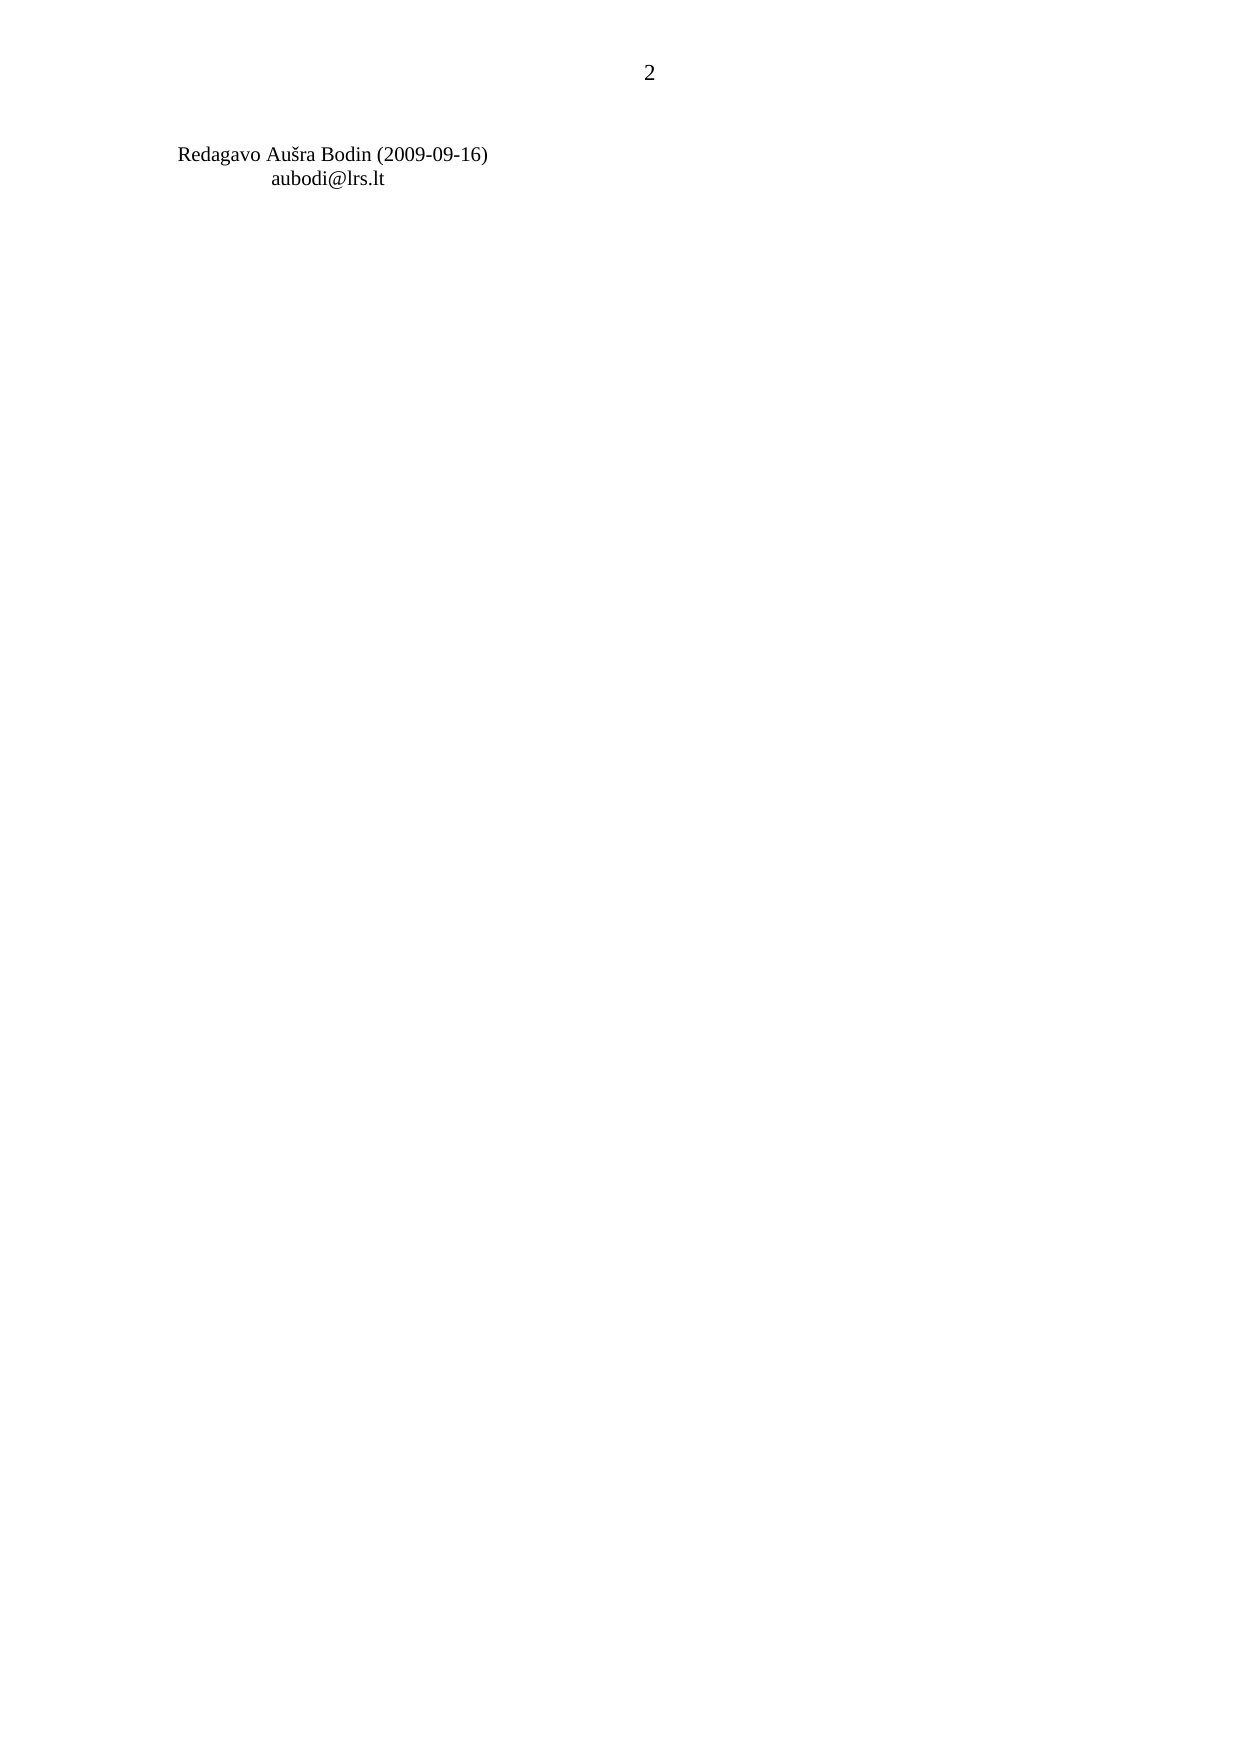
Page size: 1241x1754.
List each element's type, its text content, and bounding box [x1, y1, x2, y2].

text Redagavo Aušra Bodin (2009-09-16) [177, 142, 1122, 166]
text aubodi@lrs.lt [177, 166, 1122, 190]
